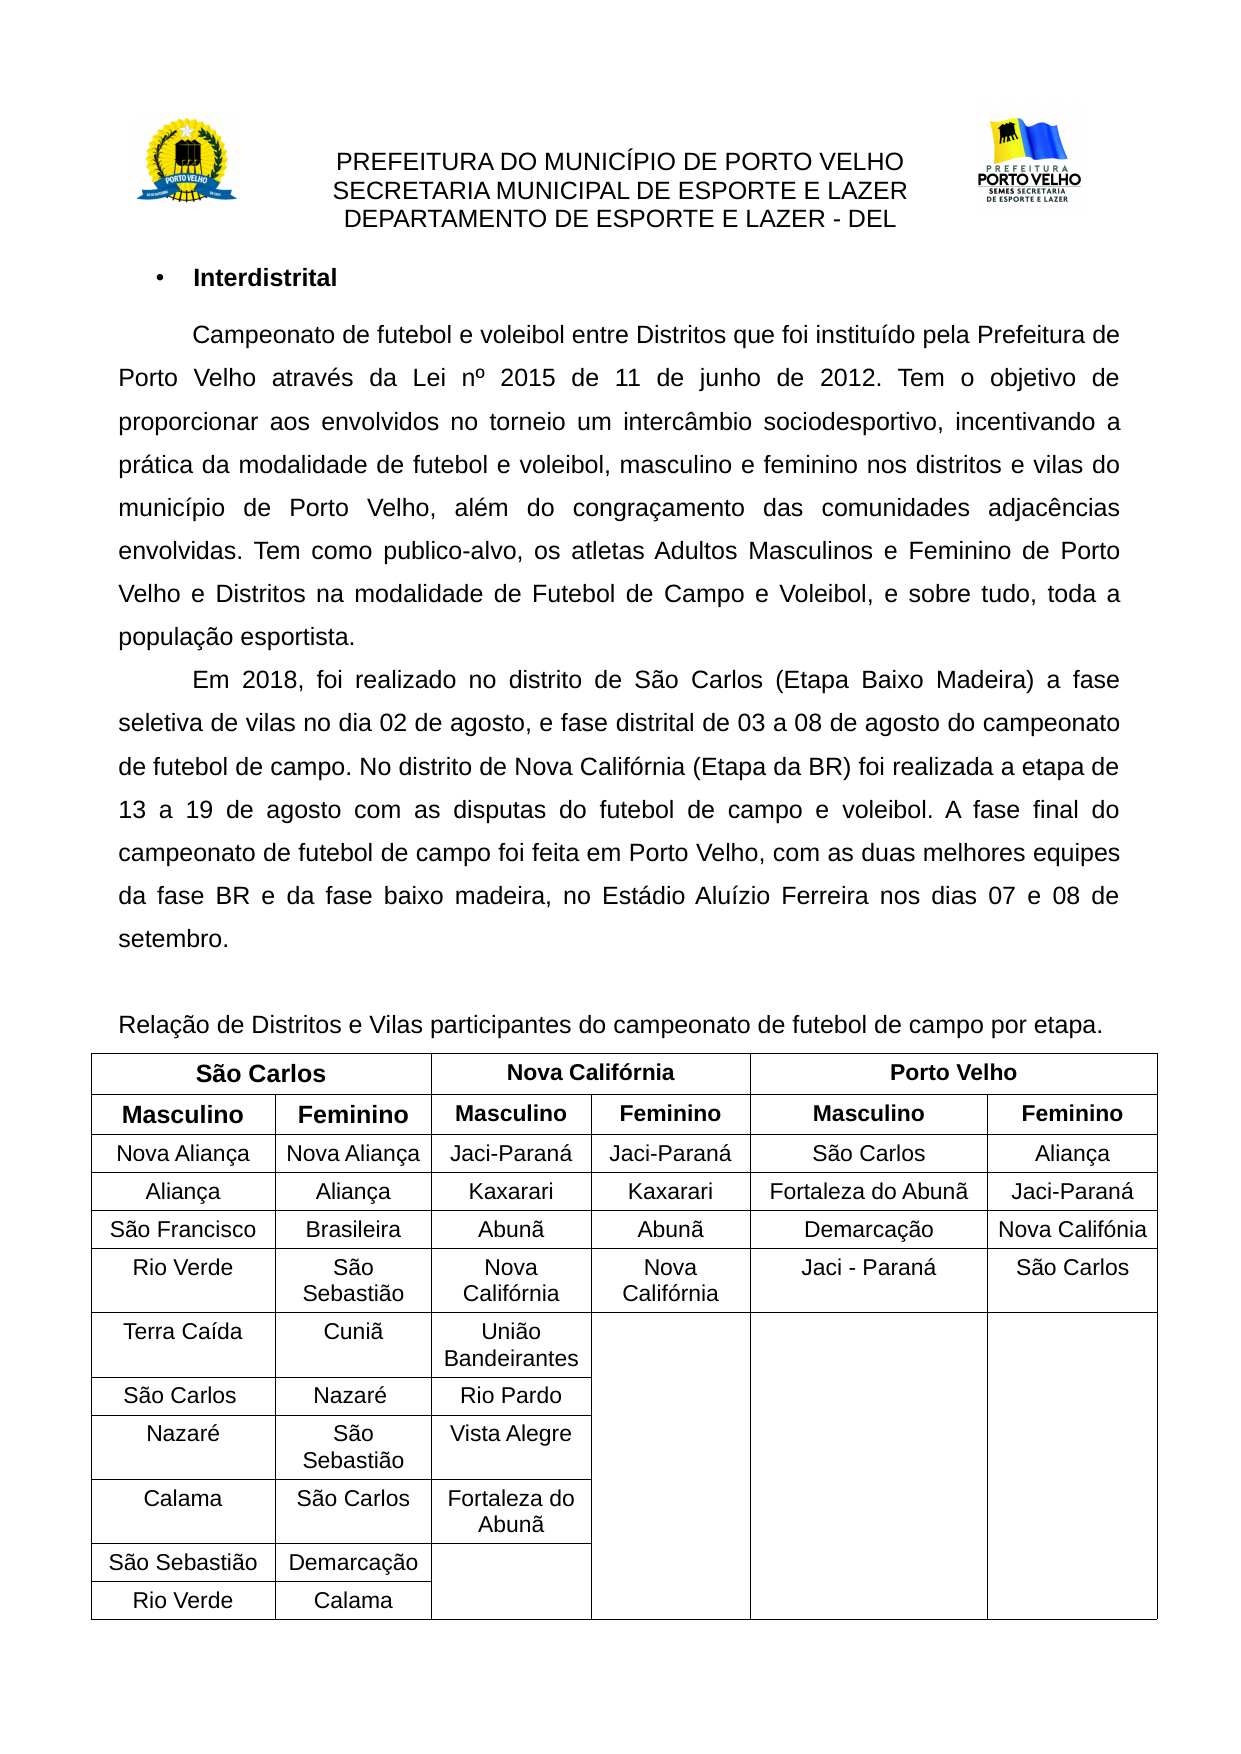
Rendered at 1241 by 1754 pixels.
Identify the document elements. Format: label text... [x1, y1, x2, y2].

table_cell Masculino [92, 1095, 275, 1134]
table_cell Fortaleza do Abunã [751, 1173, 987, 1210]
table_cell Aliança [92, 1173, 275, 1210]
text Campeonato de futebol e voleibol entre Distritos que foi instituído pela Prefeitura de Porto Velho através da Lei nº 2015 de 11 de junho de 2012. Tem o objetivo de proporcionar aos envolvidos no torneio um intercâmbio sociodesportivo, incentivando a prática da modalidade de futebol e voleibol, masculino e feminino nos distritos e vilas do município de Porto Velho, além do congraçamento das comunidades adjacências envolvidas. Tem como publico-alvo, os atletas Adultos Masculinos e Feminino de Porto Velho e Distritos na modalidade de Futebol de Campo e Voleibol, e sobre tudo, toda a população esportista. [118, 320, 1122, 651]
table_cell Fortaleza do Abunã [432, 1480, 591, 1543]
table_cell União Bandeirantes [432, 1313, 591, 1377]
table_cell Jaci-Paraná [988, 1173, 1157, 1210]
table_cell São Sebastião [276, 1249, 431, 1312]
table_cell São Carlos [751, 1135, 987, 1172]
table_cell Masculino [751, 1095, 987, 1134]
table_cell Jaci-Paraná [432, 1135, 591, 1172]
text Em 2018, foi realizado no distrito de São Carlos (Etapa Baixo Madeira) a fase seletiva de vilas no dia 02 de agosto, e fase distrital de 03 a 08 de agosto do campeonato de futebol de campo. No distrito de Nova Califórnia (Etapa da BR) foi realizada a etapa de 13 a 19 de agosto com as disputas do futebol de campo e voleibol. A fase final do campeonato de futebol de campo foi feita em Porto Velho, com as duas melhores equipes da fase BR e da fase baixo madeira, no Estádio Aluízio Ferreira nos dias 07 e 08 de setembro. [118, 665, 1122, 953]
table_cell Aliança [988, 1135, 1157, 1172]
table_cell Demarcação [751, 1211, 987, 1248]
table_cell Kaxarari [432, 1173, 591, 1210]
table_cell Masculino [432, 1095, 591, 1134]
table_cell Nazaré [276, 1378, 431, 1414]
table_cell Demarcação [276, 1544, 431, 1581]
table_cell Nova Aliança [92, 1135, 275, 1172]
text Relação de Distritos e Vilas participantes do campeonato de futebol de campo por etapa. [118, 1010, 1122, 1039]
table_cell Jaci-Paraná [592, 1135, 750, 1172]
table_cell Calama [92, 1480, 275, 1543]
table_cell Calama [276, 1582, 431, 1619]
table_cell Nova Califórnia [592, 1249, 750, 1312]
table_cell Feminino [592, 1095, 750, 1134]
table_cell São Sebastião [276, 1416, 431, 1479]
table_header Nova Califórnia [432, 1054, 750, 1094]
table_cell São Francisco [92, 1211, 275, 1248]
table_cell Rio Verde [92, 1582, 275, 1619]
table_cell São Carlos [988, 1249, 1157, 1312]
table_cell Nazaré [92, 1416, 275, 1479]
table_cell [751, 1313, 987, 1619]
table_cell [432, 1544, 591, 1619]
table_cell Nova Califórnia [432, 1249, 591, 1312]
table_cell Rio Pardo [432, 1378, 591, 1414]
table_cell [988, 1313, 1157, 1619]
table_cell São Carlos [276, 1480, 431, 1543]
table_cell Jaci - Paraná [751, 1249, 987, 1312]
table_header São Carlos [92, 1054, 431, 1094]
table_cell Abunã [432, 1211, 591, 1248]
table_cell São Carlos [92, 1378, 275, 1414]
table_cell Feminino [276, 1095, 431, 1134]
picture [974, 101, 1088, 216]
table_cell Cuniã [276, 1313, 431, 1377]
list Interdistrital [156, 263, 1122, 291]
table_cell [592, 1313, 750, 1619]
table_header Porto Velho [751, 1054, 1157, 1094]
table_cell Brasileira [276, 1211, 431, 1248]
table_cell Aliança [276, 1173, 431, 1210]
table_cell Vista Alegre [432, 1416, 591, 1479]
table_cell Rio Verde [92, 1249, 275, 1312]
table_cell Nova Califónia [988, 1211, 1157, 1248]
picture [132, 116, 241, 205]
table_cell Nova Aliança [276, 1135, 431, 1172]
table_cell Terra Caída [92, 1313, 275, 1377]
table_cell Feminino [988, 1095, 1157, 1134]
table_cell Kaxarari [592, 1173, 750, 1210]
table_cell São Sebastião [92, 1544, 275, 1581]
table_cell Abunã [592, 1211, 750, 1248]
